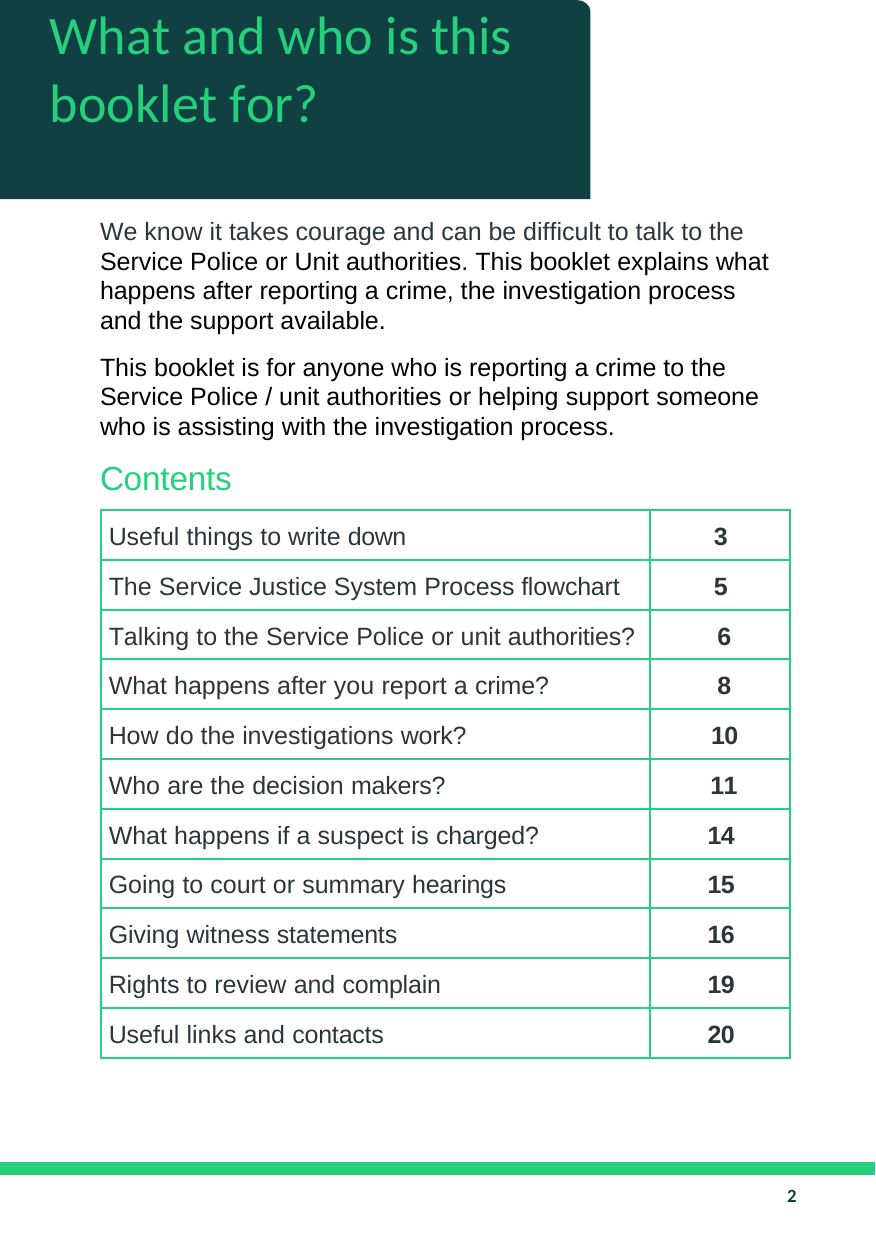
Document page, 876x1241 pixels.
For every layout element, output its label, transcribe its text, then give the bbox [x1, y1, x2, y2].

table_cell 8 [651, 660, 789, 708]
table_cell 5 [651, 561, 789, 608]
table_cell Giving witness statements [102, 909, 649, 957]
table_cell What happens if a suspect is charged? [102, 810, 649, 857]
table_cell How do the investigations work? [102, 710, 649, 758]
text This booklet is for anyone who is reporting a crime to the Service Police / unit authorities or helping support someone who is assisting with the investigation process. [100, 353, 776, 441]
subtitle Contents [100, 458, 856, 497]
table_cell Rights to review and complain [102, 959, 649, 1007]
table_cell Who are the decision makers? [102, 760, 649, 808]
table_cell 10 [651, 710, 789, 758]
table_cell Talking to the Service Police or unit authorities? [102, 611, 649, 658]
table_header 3 [651, 511, 789, 559]
table_cell 11 [651, 760, 789, 808]
table_cell 20 [651, 1009, 789, 1057]
table_cell Useful links and contacts [102, 1009, 649, 1057]
table_cell 6 [651, 611, 789, 658]
table_cell What happens after you report a crime? [102, 660, 649, 708]
table_cell 16 [651, 909, 789, 957]
table_cell Going to court or summary hearings [102, 860, 649, 907]
table_cell 14 [651, 810, 789, 857]
text We know it takes courage and can be difficult to talk to the Service Police or Unit authorities. This booklet explains what happens after reporting a crime, the investigation process and the support available. [100, 217, 776, 334]
table_header Useful things to write down [102, 511, 649, 559]
table_cell The Service Justice System Process flowchart [102, 561, 649, 608]
table_cell 15 [651, 860, 789, 907]
table_cell 19 [651, 959, 789, 1007]
